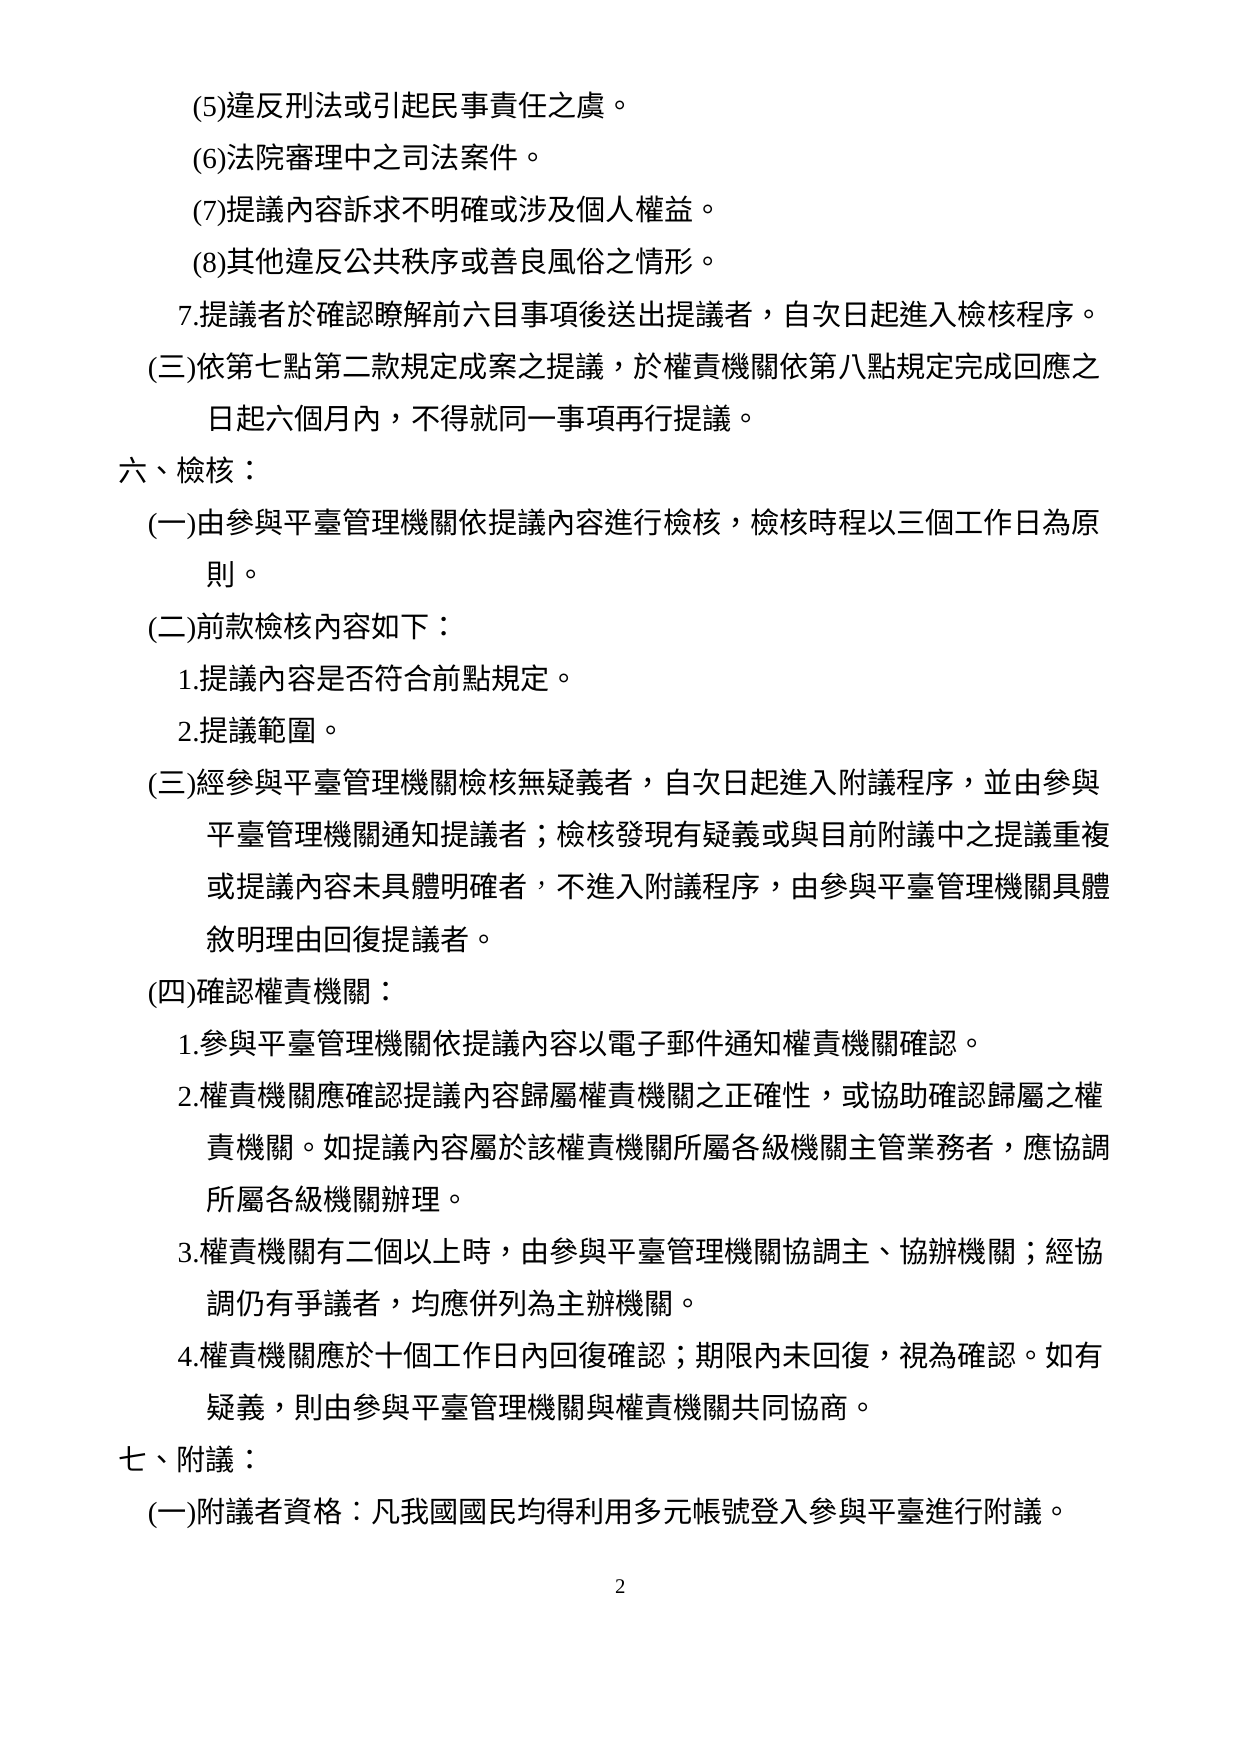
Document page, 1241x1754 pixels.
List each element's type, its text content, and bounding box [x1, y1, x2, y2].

text 4.權責機關應於十個工作日內回復確認；期限內未回復，視為確認。如有疑義，則由參與平臺管理機關與權責機關共同協商。 [177, 1325, 1122, 1429]
text 7.提議者於確認瞭解前六目事項後送出提議者，自次日起進入檢核程序。 [177, 283, 1122, 335]
text (四)確認權責機關： [148, 960, 1122, 1012]
text (6)法院審理中之司法案件。 [192, 127, 1122, 179]
text 1.提議內容是否符合前點規定。 [177, 648, 1122, 700]
text 1.參與平臺管理機關依提議內容以電子郵件通知權責機關確認。 [177, 1012, 1122, 1064]
text 六、檢核： [118, 439, 1122, 492]
text (7)提議內容訴求不明確或涉及個人權益。 [192, 179, 1122, 231]
text (8)其他違反公共秩序或善良風俗之情形。 [192, 231, 1122, 283]
text (一)由參與平臺管理機關依提議內容進行檢核，檢核時程以三個工作日為原則。 [148, 492, 1122, 596]
text (5)違反刑法或引起民事責任之虞。 [192, 75, 1122, 127]
text (二)前款檢核內容如下： [148, 596, 1122, 648]
text 2.權責機關應確認提議內容歸屬權責機關之正確性，或協助確認歸屬之權責機關。如提議內容屬於該權責機關所屬各級機關主管業務者，應協調所屬各級機關辦理。 [177, 1064, 1122, 1221]
text (三)依第七點第二款規定成案之提議，於權責機關依第八點規定完成回應之日起六個月內，不得就同一事項再行提議。 [148, 335, 1122, 439]
text 七、附議： [118, 1429, 1122, 1481]
text 2.提議範圍。 [177, 700, 1122, 752]
text (一)附議者資格︰凡我國國民均得利用多元帳號登入參與平臺進行附議。 [148, 1481, 1122, 1533]
text (三)經參與平臺管理機關檢核無疑義者，自次日起進入附議程序，並由參與平臺管理機關通知提議者；檢核發現有疑義或與目前附議中之提議重複或提議內容未具體明確者，不進入附議程序，由參與平臺管理機關具體敘明理由回復提議者。 [148, 752, 1122, 960]
text 3.權責機關有二個以上時，由參與平臺管理機關協調主、協辦機關；經協調仍有爭議者，均應併列為主辦機關。 [177, 1221, 1122, 1325]
